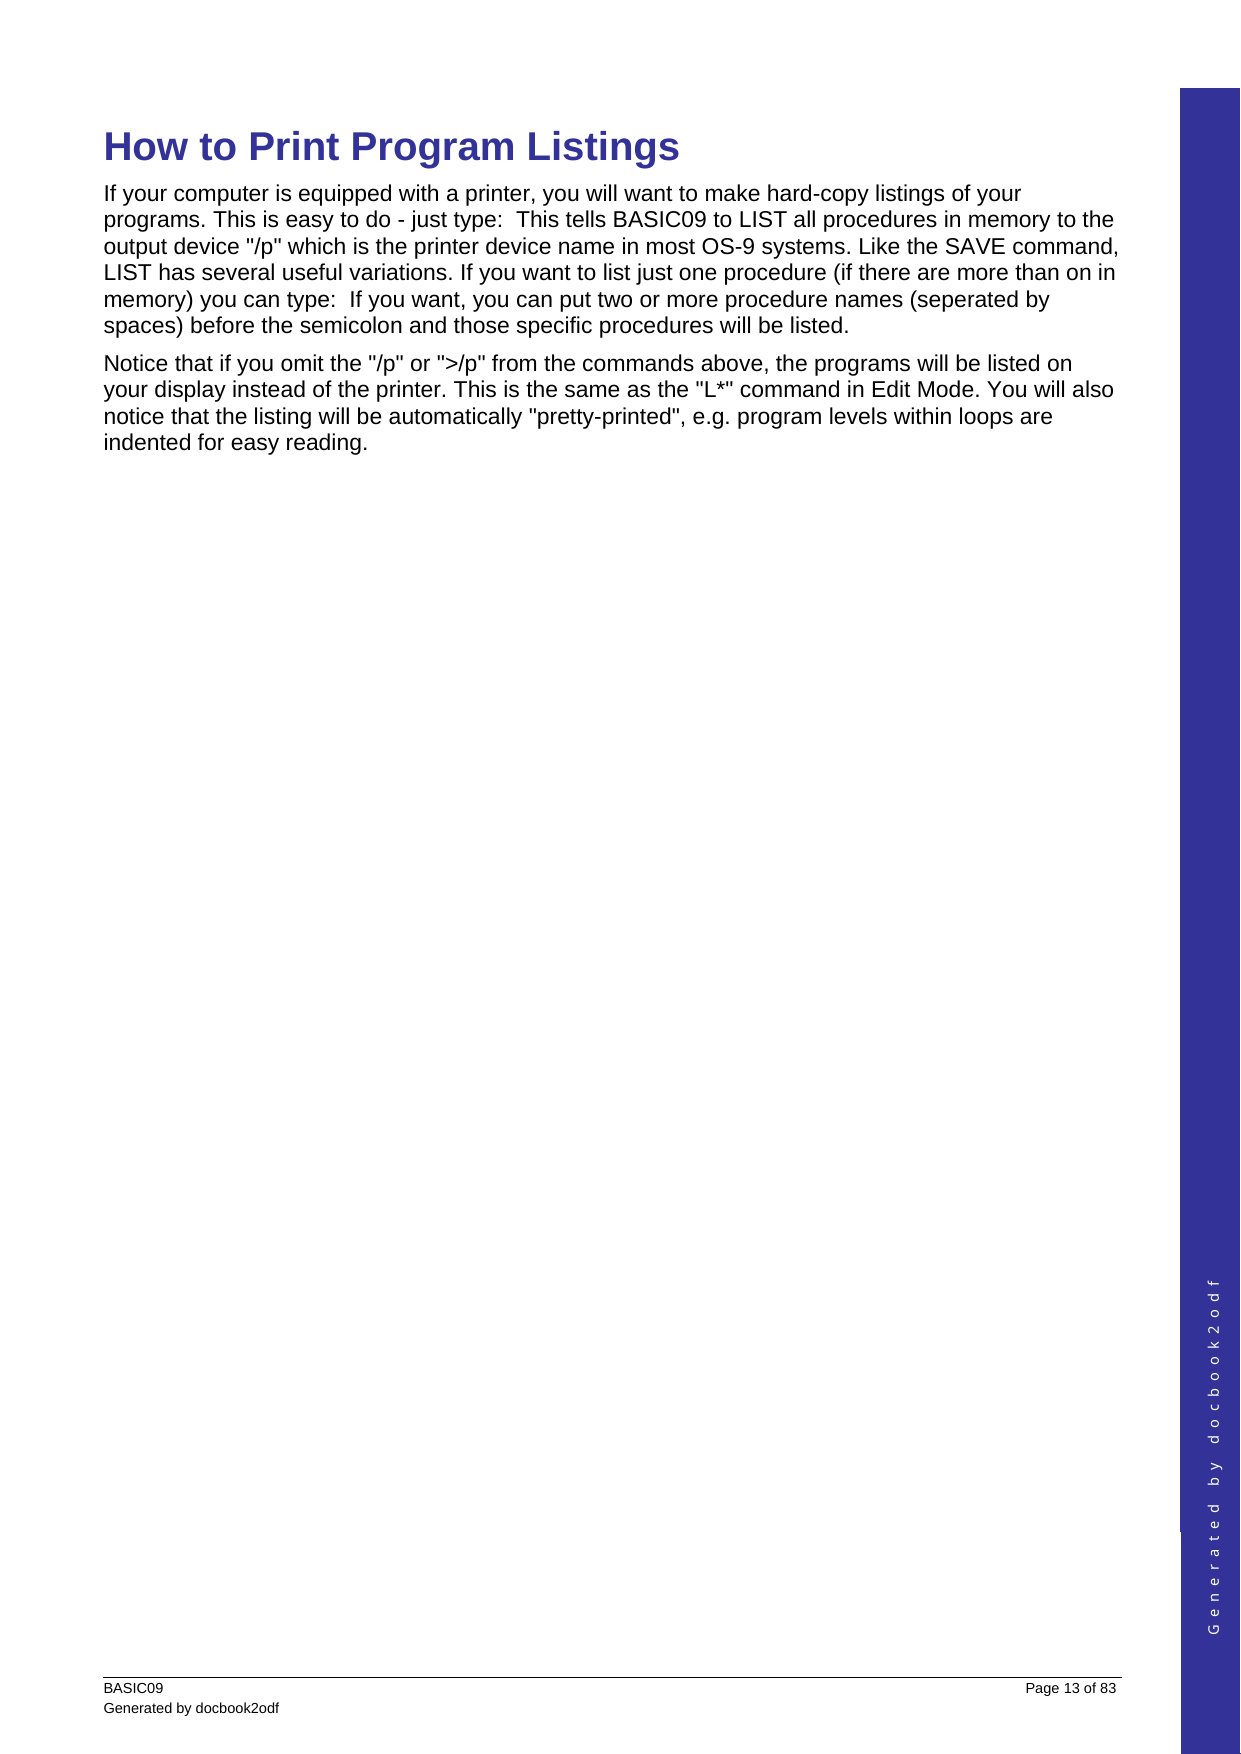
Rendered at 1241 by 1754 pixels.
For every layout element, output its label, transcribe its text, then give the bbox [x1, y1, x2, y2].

subtitle How to Print Program Listings [103, 122, 1122, 168]
text If your computer is equipped with a printer, you will want to make hard-copy listings of your programs. This is easy to do - just type: B: LIST* /p This tells BASIC09 to LIST all procedures in memory to the output device "/p" which is the printer device name in most OS-9 systems. Like the SAVE command, LIST has several useful variations. If you want to list just one procedure (if there are more than on in memory) you can type: B: LIST procedurename >/P If you want, you can put two or more procedure names (seperated by spaces) before the semicolon and those specific procedures will be listed. [103, 180, 1122, 338]
text Notice that if you omit the "/p" or ">/p" from the commands above, the programs will be listed on your display instead of the printer. This is the same as the "L*" command in Edit Mode. You will also notice that the listing will be automatically "pretty-printed", e.g. program levels within loops are indented for easy reading. [103, 350, 1122, 455]
